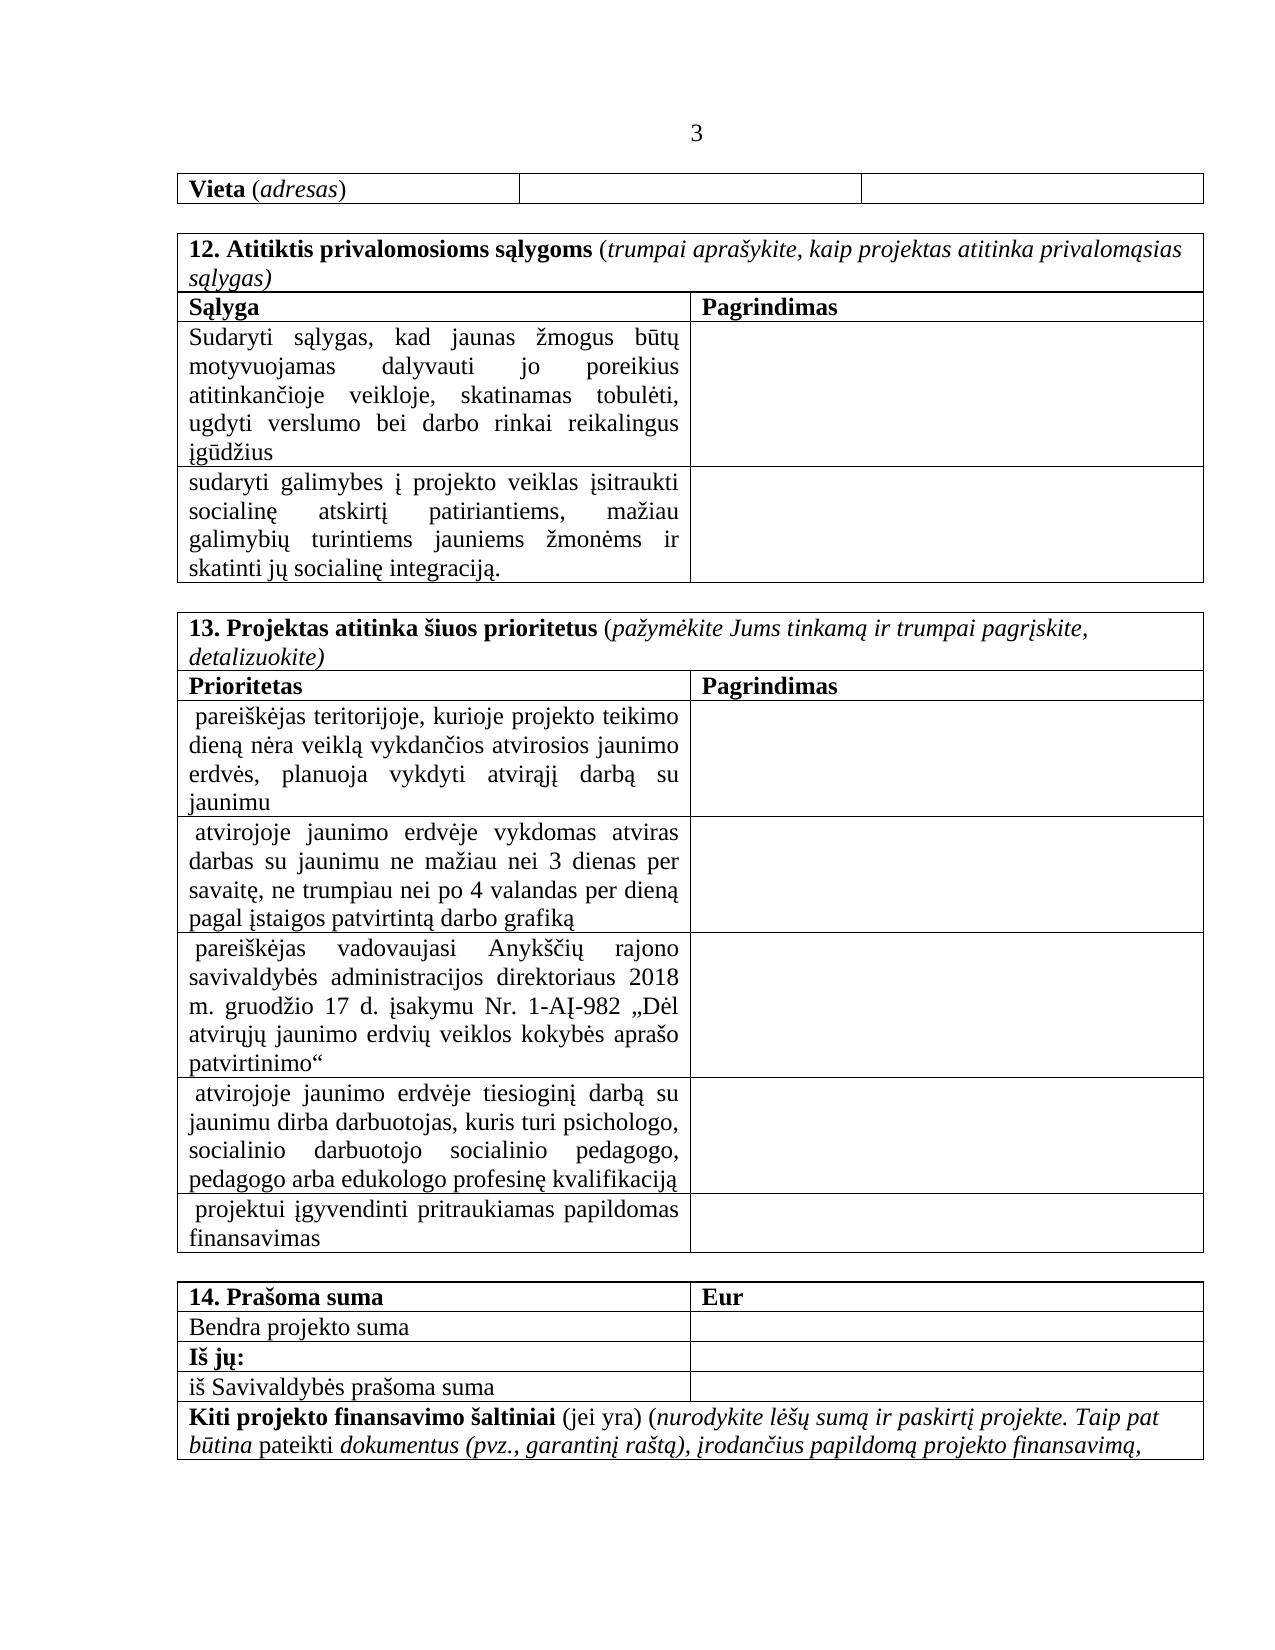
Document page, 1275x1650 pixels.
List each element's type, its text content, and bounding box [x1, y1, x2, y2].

table_cell [520, 174, 861, 203]
table_cell pareiškėjas teritorijoje, kurioje projekto teikimo dieną nėra veiklą vykdančios atvirosios jaunimo erdvės, planuoja vykdyti atvirąjį darbą su jaunimu [178, 701, 690, 816]
table_cell Pagrindimas [691, 671, 1203, 700]
table_cell Kiti projekto finansavimo šaltiniai (jei yra) (nurodykite lėšų sumą ir paskirtį projekte. Taip pat būtina pateikti dokumentus (pvz., garantinį raštą), įrodančius papildomą projekto finansavimą, [178, 1402, 1203, 1459]
table_header 12. Atitiktis privalomosioms sąlygoms (trumpai aprašykite, kaip projektas atitinka privalomąsias sąlygas) [178, 234, 1203, 291]
table_cell Prioritetas [178, 671, 690, 700]
table_cell iš Savivaldybės prašoma suma [178, 1372, 690, 1401]
table_cell Sudaryti sąlygas, kad jaunas žmogus būtų motyvuojamas dalyvauti jo poreikius atitinkančioje veikloje, skatinamas tobulėti, ugdyti verslumo bei darbo rinkai reikalingus įgūdžius [178, 322, 690, 466]
table_header 13. Projektas atitinka šiuos prioritetus (pažymėkite Jums tinkamą ir trumpai pagrįskite, detalizuokite) [178, 613, 1203, 670]
table_header Eur [691, 1283, 1203, 1311]
table_cell atvirojoje jaunimo erdvėje tiesioginį darbą su jaunimu dirba darbuotojas, kuris turi psichologo, socialinio darbuotojo socialinio pedagogo, pedagogo arba edukologo profesinę kvalifikaciją [178, 1078, 690, 1193]
table_cell [691, 933, 1203, 1077]
table_cell projektui įgyvendinti pritraukiamas papildomas finansavimas [178, 1194, 690, 1252]
table_cell [691, 817, 1203, 932]
table_cell atvirojoje jaunimo erdvėje vykdomas atviras darbas su jaunimu ne mažiau nei 3 dienas per savaitę, ne trumpiau nei po 4 valandas per dieną pagal įstaigos patvirtintą darbo grafiką [178, 817, 690, 932]
table_cell [691, 1312, 1203, 1341]
table_cell Vieta (adresas) [178, 174, 519, 203]
table_cell [691, 467, 1203, 582]
table_cell Sąlyga [178, 293, 690, 321]
table_cell sudaryti galimybes į projekto veiklas įsitraukti socialinę atskirtį patiriantiems, mažiau galimybių turintiems jauniems žmonėms ir skatinti jų socialinę integraciją. [178, 467, 690, 582]
table_header 14. Prašoma suma [178, 1283, 690, 1311]
table_cell [691, 1194, 1203, 1252]
table_cell [691, 1372, 1203, 1401]
table_cell [691, 1342, 1203, 1371]
table_cell [691, 322, 1203, 466]
table_cell [691, 1078, 1203, 1193]
table_cell [691, 701, 1203, 816]
table_cell pareiškėjas vadovaujasi Anykščių rajono savivaldybės administracijos direktoriaus 2018 m. gruodžio 17 d. įsakymu Nr. 1-AĮ-982 „Dėl atvirųjų jaunimo erdvių veiklos kokybės aprašo patvirtinimo“ [178, 933, 690, 1077]
table_cell Bendra projekto suma [178, 1312, 690, 1341]
table_cell Iš jų: [178, 1342, 690, 1371]
table_cell Pagrindimas [691, 293, 1203, 321]
table_cell [862, 174, 1203, 203]
